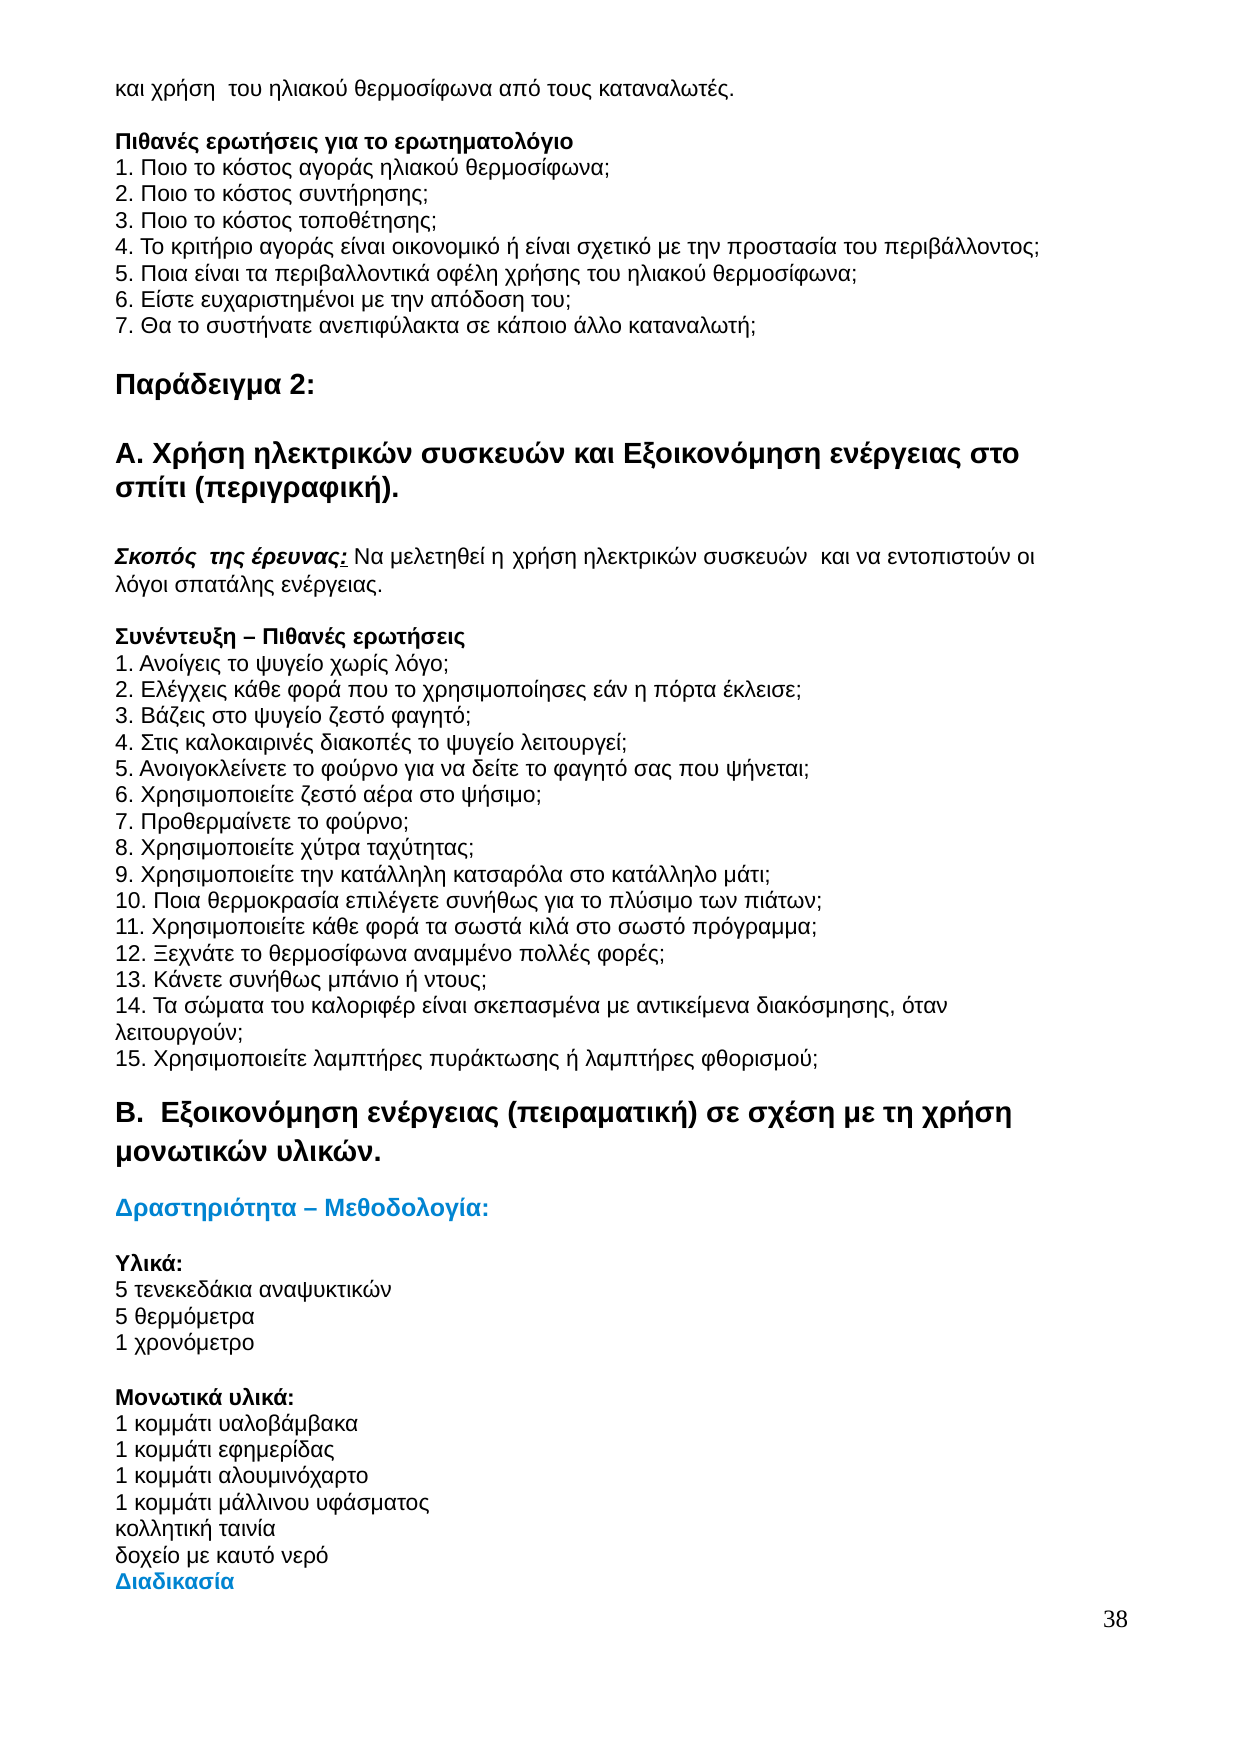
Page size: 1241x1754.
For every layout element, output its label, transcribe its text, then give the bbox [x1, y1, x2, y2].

table_cell Η επιστημονική μέθοδος θα λέγαμε ότι είναι μία σειρά καλά καθορισμένων διαδικασιών που χρησιμοποιεί ο επιστήμονας στην προσπάθειά του να ανακαλύψει τα μυστικά της φύσης, δηλαδή να βρει τους νόμους και να κατασκευάσει θεωρίες για την εξήγηση των φαινομένων. Αποτελεί ένα από τα μεγαλύτερα επιτεύγματα των Φ.Ε, γιατί λειτουργεί ανεξάρτητα από τα άτομα που τη χρησιμοποιούν. Εφαρμόζεται παγκόσμια και βοηθάει τους επιστήμονες να απαλλαγούν, όσο αυτό είναι δυνατόν, από τις ανθρώπινες αδυναμίες τους και να είναι αντικειμενικοί στην αναζήτηση της γνώσης και της αλήθειας της φύσης. Ωστόσο δεν αποτελεί πανάκεια στην ανακάλυψη της γνώσης. Κανείς δεν μπορεί να υποστηρίξει ότι αν οι επιστήμονες την εφαρμόζουν θα ανακαλύψουν τη γνώση. Στην ιστορία της επιστήμης δεν υπάρχει ούτε μία περίπτωση όπου οι επιστήμονες ακολούθησαν την ίδια ακριβώς μεθοδολογία και έφθασαν στη γνώση. Στη σημερινή εποχή είναι απαραίτητο οι μαθητές να ασκηθούν στον τρόπο με τον οποίο σκέφτονται, εργάζονται και λύνουν τα προβλήματα οι επιστήμονες, στις διαδικασίες που χρησιμοποιούν στις έρευνες τους. Η ανάπτυξη της γνώσης επιβάλλει ολοένα και περισσότερα καθήκοντα. Έτσι η χρησιμοποίηση τους σε τομείς όπως π.χ ιατρική, βιομηχανία, γεωργία απαιτεί από τους σημερινούς νέους να μάθουν τους τρόπους με τους οποίους αποκτιούνται οι γνώσεις και πώς εφαρμόζονται στην πράξη. Επιπλέον το γεγονός ότι η επιστημονική γνώση εξελίσσεται ή κάποιες φορές αναθεωρείται επιβάλλει στα εκπαιδευτικά συστήματα όλων των χωρών να διδάξουν τους μαθητές πώς να μαθαίνουν. Άσκηση των μαθητών στην επιστημονική μεθοδολογία τους βοηθάει στην κατάκτηση της γνώσης. Γι αυτό βασικός στόχος της διδασκαλίας των Φ.Ε. είναι και η άσκηση των μαθητών στις διαδικασίες που συνιστούν την επιστημονική μεθοδολογία. Οι διαδικασίες της επιστημονικής μεθόδου είναι οι ακόλουθες: 1. Παρατήρηση 2. Ταξινόμηση 3. Μαθηματικές εκφράσεις 4. Μέτρηση 5. Χωροχρονικές σχέσεις 6. Επικοινωνία 7. Προβλέψεις 8. Εξαγωγή συμπερασμάτων 9. Λειτουργικοί ορισμοί 10. Υποθέσεις 11. Ερμηνεία 12. Αναγνώριση και έλεγχος μεταβλητών 13. Πειραματισμός 14. Κατασκευή μοντέλων Ο κατάλογος των διαδικασιών είναι ιεραρχημένος. Κάθε διαδικασία αντιπροσωπεύει ένα υψηλότερο επίπεδο δεξιότητας από τις προηγούμενες και τις περικλείει. Η παρατήρηση Παρατηρώ σημαίνει εξετάζω προσεχτικά, ερευνώ. Η παρατήρηση προϋποθέτει την ενεργοποίηση και τη χρήση όλων των αισθήσεων Από μόνες τους οι παρατηρήσεις δεν είναι τόσο σπουδαίες, γίνονται όμως σπουδαίες, με τις ερωτήσεις που ακολουθούν και την απορριμματική κατάσταση που δημιουργούν. Βέβαια αυτό που παρατηρούμε δεν θα πρέπει να ανάγεται σε απόλυτη αρχή μιας και ό,τι δεν είναι παρατηρήσιμο δε σημαίνει ότι δεν υπάρχει. Η παρατήρηση είναι μία σύνθετη διαδικασία που σχετίζεται άμεσα με τη θεωρητική γνώση διαφορετικά η αισθητηριακή γνώση θα ήταν άχρηστη. Για παράδειγμα, τι νόημα έχει να καταγράφει κανείς οτιδήποτε παρατηρεί χωρίς κάποιο σκοπό, χωρίς μία θεωρητική γνώση; Η παρατήρηση επομένως είναι πάντοτε επιλεκτική δηλαδή προϋποθέτει ένα αντικείμενο προς παρατήρηση επιλεγμένο εκ των προτέρων, μία άποψη , ένα πρόβλημα. Είναι τέχνη και, όπως όλες οι τέχνες, μπορεί να διδαχθεί. Για τη σχολική πράξη, η παρατήρηση σαν αφετηρία της γνώσης είναι μία διαδικασία πολύ σημαντική. Όταν οι μαθητές ασκούνται στην παρατήρηση μπορούν και συγκεντρώνουν περισσότερες ενδείξεις, μπορούν και περιγράφουν καλύτερα αυτό που συμβαίνει. Είναι λοιπόν σπουδαίο οι μαθητές όχι μόνο να παρατηρούν αλλά και να περιγράφουν με κάθε λεπτομέρεια αυτό που παρατήρησαν. Με αυτό τον τρόπο οι μαθητές γίνονται ολοένα και πιο ικανοί να διαχωρίζουν την παρατήρηση από την ερμηνεία ή και από το συμπέρασμα. Η παρατήρηση και το πείραμα αποτελούν βασικές συνιστώσες της σύγχρονης μεθόδου έρευνας στις Φ.Ε. αρκεί να υπάρχει σαφής στόχος και προγραμματισμός. 2) Η ταξινόμηση Η ταξινόμηση ομοειδών αντικειμένων είναι μία διαδικασία πολύ θεμελιώδης για τις Φ.Ε. και βοηθάει στο να μπει τάξη στις έρευνες των επιστημόνων για τη φύση. Συστήματα ταξινόμησης είναι π.χ η διάκριση φυτά/ ζώα, σπονδυλωτά / ασπόνδυλα, καλοί και κακοί αγωγοί της θερμότητας. Η ομαδοποίηση βοηθάει στην ανακάλυψη ιδιοτήτων με τις οποίες γίνεται η ταξινόμηση και η περιγραφή. Ακόμα και οι παρατηρήσεις αποκτούν άλλο νόημα, όταν μπορούν να ταξινομηθούν. Η κατάλληλη ταξινόμηση δίνει την αίσθηση της ενότητας και την αναγνώριση της ποικιλίας. Σε σχολικό επίπεδο η ταξινόμηση βοηθάει τους μαθητές να ανακαλύψουν ιδιότητες με τις οποίες μπορούν να περιγράψουν τα αντικείμενα που ομαδοποιούν. Για παράδειγμα η ταξινόμηση των χημικών ενώσεων σε οξέα, βάσεις και άλατα βοηθάει στην ανακάλυψη και την εμπέδωση της γνώσης. Στο κατώτερο επίπεδο οι μαθητές ασκούνται στην ταξινόμηση, γιατί έμμεσα μαθαίνουν και να παρατηρούν. Μπορούμε να τους δώσουμε π.χ φύλλα φυτών και να τους ζητήσουμε να τα ταξινομήσουν ανάλογα με το σχήμα, το χρώμα, το πάχος, τη νεύρωση κ.ά. 3) Μαθηματικές εκφράσεις Η χρήση των Μαθηματικών στην εξερεύνηση της φύσης έχει αποδειχθεί πολλαπλά σημαντική, αφού βοηθάει στη διατύπωση των ορισμών, των νόμων, στην κωδικοποίηση των παρατηρήσεων και στις μετρήσεις. Εξάλλου οι στατιστικοί κανόνες βοηθούν στο συσχετισμό ομάδων παρατηρήσεων με τις υποθέσεις. Τα Μαθηματικά παρέχουν μια δυνατή γλώσσα για τις επιστημονικές συνομιλίες. Η μελέτη πολλών φαινομένων γίνεται ενοποιητικά με τη βοήθεια των Μαθηματικών, με αποτέλεσμα τη βαθύτερη κατανόησή τους. Μπορούμε να αναφέρουμε ως παράδειγμα τις εξισώσεις του Maxwell που ενοποίησαν το ηλεκτρικό και το μαγνητικό πεδίο. Στη σχολική τάξη η χρήση των Μαθηματικών στη διδασκαλία των Φ.Ε. είναι εκτεταμένη. Οι μαθητές κατανοούν καλύτερα ένα φαινόμενο ή ένα νόμο όταν η διατύπωση είναι σε μαθηματική γλώσσα. Ωστόσο είναι αναγκαίο να μην περιορίζεται η διδασκαλία στην απλή μαθηματική διατύπωση, αλλά να τους βοηθούμε να βιώνουν το πώς χρησιμοποιούνται οι νόμοι στην τεχνική και στην παραγωγική διαδικασία. Γι’ αυτό τα διάφορα προβλήματα εφαρμογής πρέπει να έχουν μια γνήσια λειτουργία επίγνωσης, δεν πρέπει να είναι τυπικά προβλήματα, όπου η μηχανιστική αντικατάσταση των δεδομένων σε κάποιο τύπο δίνει το αριθμητικό αποτέλεσμα. Είναι αναγκαίο να συνηθίσουν οι μαθητές , πριν από τη λύση τέτοιων προβλημάτων, σε κάθε νέα εξίσωση ή διάγραμμα, να θέτουν μόνοι τους το ερώτημα, πού μπορεί να χρησιμεύσει η εξίσωση ή το διάγραμμα; 4) Η μέτρηση Η εισαγωγή του πειράματος στη μελέτη των φαινομένων επέβαλλε την ποσοτική μελέτη τους. Η ποσοτική μελέτη στηρίζεται σε δεδομένα που προκύπτουν από μετρήσεις και εκφράζονται με αριθμούς. Ειδικότερα, από την άποψη της σύνδεσης της διδασκαλίας των Φ.Ε με η ζωή και την πράξη, απαιτείται η ικανότητα των μαθητών να ενεργούν με μερικούς κανόνες π .χ ικανότητα μέτρησης μεγεθών. Ακόμη τόσο για τον καθορισμό αυτών που συμβαίνουν στη φύση και την τεχνική, όσο και για την εφαρμογή των γνωστών νομοτελειών , απαιτείται η διεξαγωγή μετρήσεων των αντίστοιχων μεγεθών. Οι μετρήσεις γίνονται με όργανα όπως π.χ ζυγός, θερμόμετρο. Απαιτείται κάποια τεχνική που αποκτιέται με την άσκηση. Οι μετρήσεις είναι μετρήσεις προσέγγισης γιατί εξαρτώνται από τον τρόπο μέτρησης, τη συσκευή μέτρησης και την υποκειμενική συμπεριφορά αυτού που μετρά. Στη σημερινή εποχή επιβάλλεται η άσκηση των μαθητών στις μετρήσεις για να μπορούν να κάνουν μετρήσεις όποτε χρειάζεται στην καθημερινή τους ζωή. 5) Οι χωροχρονικές σχέσεις Οι χωροχρονικές σχέσεις περιλαμβάνουν την έρευνα και τη χρήση σχημάτων, την απόσταση, την κίνηση, την ταχύτητα, την επιτάχυνση κτλ. Είναι προφανές ότι οι μικρής ηλικίας μαθητές δύσκολα αντιλαμβάνονται την ύπαρξη σχέσης μεταξύ των μεγεθών, γι’ αυτό μπορούν να προσεγγίσουν μόνο ποιοτικά τις σχετικές έννοιες. Αντίθετα οι μαθητές του Γυμνασίου ή του Λυκείου προσεγγίζουν τις έννοιες με ολοκληρωμένο τρόπο. 6) Η επικοινωνία Η επικοινωνία είναι βασικής σημασίας διαδικασία , γιατί επιτρέπει στον ερευνητή να ανακοινώνει τις σκέψεις του, τις ερευνητικές του προσπάθειες και τα συμπεράσματα του. Γίνεται γραπτά ή προφορικά. Στη σχολική τάξη ο μαθητής προκειμένου να αναπτύξει την ικανότητα έκφρασης και επικοινωνίας πρέπει να έχει πολλές ευκαιρίες να εκφράζει τις σκέψεις του γραπτά ή προφορικά. Στην εποικοδομητική προσέγγιση της διδασκαλίας η επικοινωνία επιτυγχάνεται με την ανάδειξη των ιδεών των μαθητών και την ομαδική εργασία . 7) Οι προβλέψεις Η πρόβλεψη είναι το έξυπνο μάντεμα. Έχει σχέση με τη διαίσθηση και τη φαντασία. Είναι ένα σημαντικό μέρος της δουλειάς του επιστήμονα, ο οποίος συχνά κάνει την ερώτηση : «Τι θα συμβεί αν ........ Κάνει την πρόβλεψη και προχωρεί στον έλεγχο της. Για την πρόβλεψη στηρίζεται σε δεδομένα ,γεγονός που κάνει την πρόβλεψη να διαφέρει από την υπόθεση. Χαρακτηριστικό παράδειγμα πρόβλεψης είναι η πρόγνωση του καιρού. Οι επιστήμονες με δεδομένα διάφορες μετρήσεις όπως της ταχύτητας των ανέμων, της θερμοκρασίας, της πίεσης κατασκευάζουν ένα μοντέλο του καιρού που μοιάζει πολύ με τον καιρό που επικρατεί τις επόμενες μέρες. Στη σχολική τάξη με ερωτήσεις του τύπου «Τι θα συνέβαινε αν....» δίνεται η δυνατότητα στους μαθητές να κάνουν -προβλέψεις και να προβαίνουν στη συνέχεια στον έλεγχο τους. 8) Τα συμπεράσματα Τα συμπεράσματα είναι αντικειμενικές εξηγήσεις των παρατηρήσεων. Είναι περισσότερο χρήσιμα από την παρατήρηση, γιατί ενώ ίσως την έχει αφετηρία φθάνει μέσω του συλλογισμού πολύ πιο πέρα από αυτή π.χ. ο επιστήμονας παρατηρώντας το φιτίλι που βγαίνει από τα δυο άκρα του κεριού μπορεί να συμπεράνει ότι είναι πιθανό να διαπερνάει όλο το κερί. 9) Οι λειτουργικοί ορισμοί Οι λειτουργικοί ορισμοί παρέχουν οικονομία στην επικοινωνία, επειδή μια λέξη ή ένας όρος μπορεί να χρησιμοποιηθεί έναντι μιας εκτεταμένης περιγραφής, αν ο χρήστης κάμει από την αρχή ξεκάθαρη τη σημασία που της αποδίδεται. Έτσι με τον όρο «ταχύτητα» εννοούμε το ρυθμό μεταβολής του διαστήματος, ενώ με την «επιτάχυνση» το ρυθμό μεταβολής της ταχύτητας. Οι λέξεις ταχύτητα και επιτάχυνση έχουν λειτουργικοί σχέση, αφού ορίζονται με το πώς μετριούνται. Στη διδασκαλία των Φ.Ε. οι ορισμοί παίζουν εξίσου σημαντικό ρόλο. Εδώ όμως πρέπει να ερευνηθεί τι εκφράζει η ευχέρεια στον ορισμό. Είναι αποτέλεσμα δημιουργικής σκέψης του μαθητή ή προέρχεται από απλή απομνημόνευση; Στη δεύτερη περίπτωση η ικανότητα ενός μαθητή να ορίσει ένα μέγεθος ή μια έννοια δε σημαίνει ότι και την κατανοεί. Παρόμοιος κίνδυνος υπάρχει αν επιχειρήσει κάποιος να διδάξει μια έννοια μόνο με τον ορισμό. Όταν οι ορισμοί υπάρχουν στο εγχειρίδιο τότε λειτουργούν ως απλές πληροφορίες, που όμως δε θεωρούνται γνώσεις. Συνεπώς οι ορισμοί πρέπει να δίνονται από τους ίδιους τους μαθητές ή στη χειρότερη των περιπτώσεων οι μαθητές να επιχειρήσουν να δώσουν τον ορισμό έστω και λανθασμένα 10) Οι υποθέσεις Οι υποθέσεις παράγονται από κατά εικασία υπολογισμούς. Ίσως να προέρχονται από έμπνευση. Η ύπαρξη μερικών πειραματικών δεδομένων μπορεί να οδηγήσει στη διατύπωση μιας υπόθεσης. Ο σχηματισμός υποθέσεων είναι μια θεμελιωμένη διαδικασία και παρουσιάζεται σαν εξήγηση φαινομένων που μένουν ανεξήγητα σε ορισμένη στιγμή. Η ιστορία των επιστημών δείχνει ότι πάρα πολύ συχνά μια υπόθεση έγινε ένα εξαιρετικά παραγωγικό κίνητρο για την παραπέρα ανάπτυξη της γνώσης. 11) Η ερμηνεία των δεδομένων Τα δεδομένα π.χ. πληροφορίες, παρατηρήσεις, μετρήσεις κτλ., από μόνες τους έχουν πολύ λίγο ενδιαφέρον. Για να αποκτήσουν επιστημονική αξία πρέπει να φωτιστούν κατάλληλα, δηλαδή να ερμηνευτούν κατάλληλα, να οδηγήσουν σε γενικεύσεις και να συσχετιστούν με τις ερωτήσεις. Η συσσώρευση πληροφοριών χωρίς ερμηνεία είναι διαδικασία χωρίς αξία. Κατά συνέπεια μπορούμε να μιλήσουμε για μάθηση μόνο αν τα δεδομένα υποστούν την κατάλληλη επεξεργασία και οδηγήσουν στην εξαγωγή συμπερασμάτων. 12) Η αναγνώριση και ο έλεγχος των μεταβλητών Οι ερευνητές είναι συχνά υποχρεωμένοι να αναζητούν όλες εκείνες τις παραμέτρους που υπεισέρχονται στα φαινόμενα. Για το σκοπό αυτό καταφεύγουν στο πείραμα. Κάθε χωριστή κατάσταση απομονώνεται και ελέγχεται με τη μεγαλύτερη δυνατή προσέγγιση. Αυτές οι απομονωμένες και ελεγχόμενες καταστάσεις αποτελούν τις μεταβλητές του πειράματος. Τέτοιες μεταβλητές μπορεί να είναι η θερμοκρασία, η υγρασία/ η πίεση, ο όγκος, η μάζα κτλ. Ο ερευνητής παρατηρεί και καταγράφει τις διαφορές σε δυο πειράματα, όταν αλλάξει η μεταβλητή σε ένα από αυτά. Στη διδασκαλία των Φ.Ε. η ικανότητα κατανόησης της ανεύρεσης και του διαχωρισμού των μεταβλητών εξαρτάται από την εμπειρία του μαθητή. Βασική πάντως προϋπόθεση είναι η άσκηση στις παραπάνω διαδικασίες. 13) Ο πειραματισμός Το πείραμα αποτελεί βασική συνιστώσα της επιστημονικής έρευνας, αποτελεί ένα μοντέλο διαλεκτικής διαμεσολάβησης ανάμεσα στον άνθρωπο και τη φύση. Οι λειτουργίες του πειράματος είναι συνοπτικά οι εξής; 1) Δοκιμάζεται η αλήθεια μιας υπόθεσης 2) Δοκιμάζεται συνολικά μια θεωρία 3) Αναζητούνται νέα φαινόμενα που προβλέφθηκαν θεωρητικά. 4) Δημιουργούνται νέα υλικά π.χ. στη Χημεία 5) Δημιουργούνται νέα αντικείμενα Το πείραμα είναι πράξη και ως πράξη προϋποθέτει γνώση αλλά είναι και πηγή γνώσης. Σύμφωνα με τον εποικοδομισμό το πείραμα χρησιμοποιείται στη διδασκαλία των Φ. Ε για την αναδόμηση των ιδεών των μαθητών ή για την εισαγωγή μιας έννοιας στις περιπτώσεις που δεν υπάρχουν προ υπάρχουσες ιδέες. Στο ανακαλυπτικό μοντέλο διδασκαλίας το πείραμα χρησιμοποιείται για την ανακάλυψη της γνώσης και στο παραδοσιακό μοντέλο χρησιμοποιείται απλά για να επιβεβαιώσει μία θεωρία ή να επιβεβαιώσει τα όσα ελέγχθηκαν από το δάσκαλο «αυθεντία». 14) Η κατασκευή μοντέλων Οι επιστήμονες στην προσπάθειά τους να ερμηνεύσουν μερικά φαινόμενα, στα οποί α συνήθως υπεισέρχονται αόρατα συστατικά της ύλης, όπως άτομα, μόρια, κτλ. Καταφεύγουν στη χρήση μοντέλων. Συνήθως ο επιστήμονας επινοεί ένα μοντέλο ή πρότυπο, που στοχεύει να περιγράψει ή να εξηγήσει μια περιοχή του πραγματικού.΄ Ένα μοντέλο μπορεί να είναι ένας μαθηματικός τύπος. Στη διδασκαλία των Φ.Ε. είναι ανάγκη να τονιστεί ότι το μοντέλο δεν αποτελεί πραγματικότητα, αλλά ότι αναπαριστά κατά προσέγγιση τον τρόπο που εμείς φανταζόμαστε την πραγματικότητα. Θα πρέπει π.χ. να τονίσουμε στους μαθητές ότι οι εικόνες ή τα σκίτσα που υπάρχουν στα σχολικά εγχειρίδια και αναφέρονται στο άτομο και τη δομή του δεν είναι φωτογραφίες των ατόμων αφού αυτά δε φαίνονται στο μικροσκόπιο αλλά μοντέλα των ατόμων. Παράδειγμα 1: Χρήση του ηλιακού θερμοσίφωνα στο σπίτι (δημοσκόπησης). Σκοπός της έρευνας: Η απόκτηση γνώσης, ενημέρωσης και εμπειρίας από την αξιοποίηση και χρήση του ηλιακού θερμοσίφωνα από τους καταναλωτές. Πιθανές ερωτήσεις για το ερωτηματολόγιο 1. Ποιο το κόστος αγοράς ηλιακού θερμοσίφωνα; 2. Ποιο το κόστος συντήρησης; 3. Ποιο το κόστος τοποθέτησης; 4. Το κριτήριο αγοράς είναι οικονομικό ή είναι σχετικό με την προστασία του περιβάλλοντος; 5. Ποια είναι τα περιβαλλοντικά οφέλη χρήσης του ηλιακού θερμοσίφωνα; 6. Είστε ευχαριστημένοι με την απόδοση του; 7. Θα το συστήνατε ανεπιφύλακτα σε κάποιο άλλο καταναλωτή; Παράδειγμα 2: Α. Χρήση ηλεκτρικών συσκευών και Εξοικονόμηση ενέργειας στο σπίτι (περιγραφική). Σκοπός της έρευνας: Να μελετηθεί η χρήση ηλεκτρικών συσκευών και να εντοπιστούν οι λόγοι σπατάλης ενέργειας. Συνέντευξη – Πιθανές ερωτήσεις 1. Ανοίγεις το ψυγείο χωρίς λόγο; 2. Ελέγχεις κάθε φορά που το χρησιμοποίησες εάν η πόρτα έκλεισε; 3. Βάζεις στο ψυγείο ζεστό φαγητό; 4. Στις καλοκαιρινές διακοπές το ψυγείο λειτουργεί; 5. Ανοιγοκλείνετε το φούρνο για να δείτε το φαγητό σας που ψήνεται; 6. Χρησιμοποιείτε ζεστό αέρα στο ψήσιμο; 7. Προθερμαίνετε το φούρνο; 8. Χρησιμοποιείτε χύτρα ταχύτητας; 9. Χρησιμοποιείτε την κατάλληλη κατσαρόλα στο κατάλληλο μάτι; 10. Ποια θερμοκρασία επιλέγετε συνήθως για το πλύσιμο των πιάτων; 11. Χρησιμοποιείτε κάθε φορά τα σωστά κιλά στο σωστό πρόγραμμα; 12. Ξεχνάτε το θερμοσίφωνα αναμμένο πολλές φορές; 13. Κάνετε συνήθως μπάνιο ή ντους; 14. Τα σώματα του καλοριφέρ είναι σκεπασμένα με αντικείμενα διακόσμησης, όταν λειτουργούν; 15. Χρησιμοποιείτε λαμπτήρες πυράκτωσης ή λαμπτήρες φθορισμού; Β. Εξοικονόμηση ενέργειας (πειραματική) σε σχέση με τη χρήση μονωτικών υλικών. Δραστηριότητα – Μεθοδολογία: Υλικά: 5 τενεκεδάκια αναψυκτικών 5 θερμόμετρα 1 χρονόμετρο Μονωτικά υλικά: 1 κομμάτι υαλοβάμβακα 1 κομμάτι εφημερίδας 1 κομμάτι αλουμινόχαρτο 1 κομμάτι μάλλινου υφάσματος κολλητική ταινία δοχείο με καυτό νερό Διαδικασία Τυλίξετε το κάθε τενεκεδάκι με ένα από τα υλικά που υπάρχουν και τα οποία θα ονομάζονται θερμομονωτικά υλικά. Ρίξετε στο κάθε τενεκεδάκι ίση ποσότητα νερού Τοποθετήστε τα θερμόμετρα μέσα στα τενεκεδάκια Καταγράψετε τη θερμοκρασία σε κάθε τενεκεδάκι κάθε 4 λεπτά Τοποθετήστε τα αποτελέσματα στον πίνακα και παρουσιάστε ποιο είναι το καλύτερο μονωτικό. Η σύγκριση - παρουσίαση να γίνει σε ιστόγραμμα. Συμπεράσματα: Α. Β. Παράδειγμα 3: Η χρησιμοποίηση της ορμόνης στη ριζοβολία μοσχευμάτων Υλικά: μοσχεύματα από 3 διαφορετικά είδη φυτών, ορμόνη ριζοβολίας , νερό , πλαστικό ποτήρι, εδαφικό μείγμα , γλάστρες ή τελάρο φύτευσης. Εκτέλεση πειράματος Γεμίζουμε τις γλάστρες με το εδαφικό μείγμα. Ρίχνουμε ένα κουταλάκι του γλυκού ορμόνης σε ένα πλαστικό ποτήρι και το γεμίζουμε με νερό. Ανακατεύουμε το μείγμα . Παίρνουμε το μόσχευμα και το βυθίζουμε στο μείγμα, αφήνοντάς το εκεί για μισό περίπου λεπτό. Με ένα ξύλο ή άλλο αντικείμενο κάνουμε μια τρύπα στο εδαφικό υλικό της γλάστρας και βάζουμε μέσα το μόσχευμα. Συνεχίζοντας με τον ίδιο τρόπο βάζουμε σε κάθε γλάστρα 3-4 μοσχεύματα του ίδιου φυτού. Για κάθε είδος φυτού θα έχουμε και 1 γλάστρα μάρτυρα όπου θα βάλουμε μοσχεύματα χωρίς να τα διαβρέξουμε με την ορμόνη ριζοβολίας. Τοποθετούμε σε κάθε γλάστρα πινακίδα με το είδος του φυτού την ημερομηνία φύτευσης την ορμόνη που χρησιμοποιήσαμε. Μεταφέρουμε τις γλάστρες σε φωτεινό και ζεστό μέρος. Μετά από 4-5 εβδομάδες βγάζουμε με προσοχή τα μοσχεύματα από τις γλάστρες, ξεπλένουμε προσεκτικά τις ρίζες με νερό τοποθετώντας τις κάτω από τη βρύση , ώστε να μην σπάσουν και καταγράφουμε τις παρατηρήσεις μας όσον αφορά το ποσοστό ριζοβολίας, τον αριθμό ριζών και το μέσο μήκος των ριζών , για κάθε είδος μοσχεύματος και το είδος επέμβασης (μάρτυρας ή διαβροχή με ορμόνη ) Παράδειγμα 4: Ανακύκλωση στο σπίτι Σκοπός της έρευνας: είναι να διαπιστώσει αν οι μαθητές του …………… γνωρίζουν τι είναι ανακύκλωση, αν ανακυκλώνουν και να καταγράψει τις απόψεις των μαθητών του …………… πάνω στο θέμα της ανακύκλωσης. Στόχοι της έρευνας: είναι να ερευνήσουμε και να κάνουμε διαπιστώσεις για τα πιο κάτω θέματα που σχετίζονται με την ανακύκλωση: α. Αν ο μέσος μαθητής ……………………..ανακυκλώνει. β. Αν ανακυκλώνει, με ποιο τρόπο, και τι ανακυκλώνει. γ. Αν χρησιμοποιούνται κάποια κίνητρα γι’ αυτούς που ανακυκλώνουν. Περιορισμοί: Οι περιορισμοί της έρευνας αναφέρονται στο χρόνο μέσα στα πλαίσια του οποίου θα διεξαχθεί η έρευνα, το κόστος που εκτιμάται ότι θα στοιχίσει η έρευνα, ο πληθυσμός που θα λάβει μέρος στην έρευνα και τα μέσα που είναι διαθέσιμα για την ανάλυση και την παρουσίαση της. α. Χρόνος εκπόνησης της έρευνας …………..βδομάδες - μήνας. β. Το κόστος της έρευνας να μην ξεπεράσει τα €……… γ. Πληθυσμός: Τα άτομα που θα συμμετάσχουν στην έρευνα θα είναι τα παιδιά της Γ Γυμνασίου του σχολείου μας. δ. Για την ανάλυση της έρευνας θα χρησιμοποιηθεί το πρόγραμμα Excel. ε. Για την παρουσίαση της έρευνας θα χρησιμοποιηθεί το πρόγραμμα Power Point. Ανασκόπηση Στο στάδιο της ανασκόπησης οι μαθητές ερευνούν, επεξεργάζονται, καταγράφουν και αξιολογούν πληροφορίες με υλικό που σχετίζεται με το θέμα τους. Σημαντικό είναι να παρουσιάζεται η πηγή του υλικού. Σχεδιασμός έρευνας Στο στάδιο αυτό πρέπει να γίνουν τα πιο κάτω σημεία: 1. Τύπος της έρευνας - (Μπορεί να είναι ποσοτική έρευνα, αν ο τρόπος συλλογής των πληροφοριών είναι μέσα από ερωτηματολόγιο, ποιοτική έρευνα, αν ο τρόπος συλλογής των πληροφοριών είναι μέσα από συζήτηση, παρακολουθήσεις και συνεντεύξεις, μικτή έρευνα αν γίνεται χρήση ποσοτικής και ποιοτικής έρευνας). 2. Είδος της έρευνας - Αυτή μπορεί να είναι π.χ.: α. Έρευνα δημοσκόπησης Εφαρμόζεται όταν χρειάζεται να γίνει συλλογή, ανάλυση και παρουσίαση δεδομένων χωρίς να υπεισέρχεται η αιτία που δημιούργησε την εικόνα των πραγμάτων που μελετώνται. Αναλύει μόνο ποσοτικά στοιχεία, ενώ έχει ως στόχο την εξυπηρέτηση πρακτικών σκοπών. β. Συσχετική έρευνα Γίνεται διερεύνηση ή σύγκριση σχέσεων μεταξύ μεταβλητών ή χαρακτηριστικών. 3. Διαθέσιμος Πληθυσμός – Είναι το σύνολο των ατόμων τα οποία ο ερευνητής έχει τη δυνατότητα να προσεγγίσει για να πάρει πληροφορίες. Ο πληθυσμός της έρευνας μας είναι τα παιδιά της Γ΄ τάξης του Γυμνασίου μας. 4. Δείγμα - Είναι κατάλληλο για τους σκοπούς της έρευνας να επιλέγεται υποσύνολο του πληθυσμού. Συνήθως επιλέγεται ένα ποσοστό 15% του πληθυσμού. Για τις έρευνες που εκπονούνται σε σχολικό επίπεδο ως διαθέσιμος πληθυσμός μπορεί να θεωρηθεί το σύνολο των παιδιών του σχολείου της Γ΄ τάξης, οπότε το δείγμα θα είναι στο 15% αυτού. Άρα το δείγμα είναι περίπου 15 μαθητές ( Γ” Τάξη = 100+ μαθητές). 5. Συλλογή πληροφοριών - Μπορεί να γίνει με τη χρήση γραπτού ερωτηματολογίου που μπορεί να επιστραφεί αμέσως ή σε κατοπινό στάδιο. Κατασκευή Ερωτηματολογίου – Δείγμα Για τον καταρτισμό και τη σύνταξη του ερωτηματολογίου, στο στάδιο του σχεδιασμού της τεχνολογικής έρευνας πρέπει να ληφθούν υπόψη τα πιο κάτω βασικά στοιχεία: α. Οι ερωτήσεις να είναι απλές και ξεκάθαρες, β. Να δίνονται σαφείς οδηγίες για το πώς θα επιλεγεί η απάντηση, γ. Οι ερωτήσεις δεν πρέπει να δίνουν από μόνες τους την απάντηση, όπως για παράδειγμα «Δεν νομίζετε ότι το φορητό σας τηλέφωνο πρέπει να έχει φορητή camera;» Τύποι ερωτήσεων Σε ένα ερωτηματολόγιο μπορούν να χρησιμοποιηθούν δύο τύποι ερωτήσεων, είτε ανοιχτού τύπου είτε κλειστού ανάλογα με το είδος της πληροφόρησης που θέλουμε να πάρουμε. ΕΡΩΤΗΜΑΤΟΛΟΓΙΟ (Παρακαλώ κυκλώστε τις απαντήσεις σας). Προσωπικά στοιχεία ΦΥΛΟ Αγόρι Κορίτσι 1. Κατά τη γνώμη σου, πώς θα παροτρύνουμε ένα άτομο για περισσότερη ανακύκλωση; Δίνοντας δώρα Τοποθετώντας κάδους ανακύκλωσης Δίνοντας ενημερωτικά φυλλάδια Προσφέροντας ενημερωτικά μαθήματα στα σχολεία 2. Με την ανακύκλωση εξοικονομούμε: Υλικό Ενέργεια Χρήματα Άλλο (ονομάστε) …………………….. 3. Αν υπήρχαν κάδοι ανακύκλωσης σε σημεία όπου θα μπορούσες άνετα να ανακυκλώνεις, θα το έκανες? Ναι Όχι Δεν ξέρω 4. Πότε θα αποφάσιζες να ανακυκλώσεις; Όταν οι μη ανανεώσιμες πηγές ενέργειας έφταναν στο τέλος τους. Όταν μπορεί να ανακυκλώνει κανείς πιο εύκολα. Όταν όλοι οι άλλοι άρχιζαν να ανακυκλώνουν. 5. Αν όσοι ήταν υπεύθυνοι για την ανακύκλωση έκαναν κάποιες προσφορές σε όσους ανακυκλώνουν, θα επηρεαζόσουν; Ναι Όχι Δεν ξέρω 6. Ποια είναι η γνώμη σου; Η ενέργεια που παίρνουμε από την ανακύκλωση είναι ελάχιστη και γι’ αυτό δεν ανακυκλώνουμε. Η ανακύκλωση δε συμφέρει τον άνθρωπο. Με την ανακύκλωση προστατεύουμε το περιβάλλον. 7. Ποια από τα παρακάτω είναι ανακυκλώσιμα; Ξύλο Αλουμίνιο Χαρτί Πλαστικό Γυαλί Ύφασμα 8. Συμπλήρωσε τον πίνακα Συμπεράσματα και εισηγήσεις - Δείγμα Μετά την ανάλυση και παρουσίαση των αποτελεσμάτων ο ερευνητής ετοιμάζει το τελευταίο στάδιο της έρευνας που είναι τα Συμπεράσματα – Εισηγήσεις. Α. Συμπεράσματα: Καταγράφονται τα πιο σημαντικά συμπεράσματα που βγαίνουν μέσα από την έρευνα, όπου γίνεται και αναφορά και σε κάποια ποσοστά που απορρέουν από τα αποτελέσματα που έχουν εξαχθεί. Στο στάδιο αυτό γίνεται αναφορά και σύγκριση στα ευρήματα που βρήκαν άλλοι ερευνητές πάνω στο ίδιο θέμα και ήδη αναφέρθηκαν στο στάδιο της ανασκόπησης. Β. Εισηγήσεις: Στο μέρος αυτό θα πρέπει να καταγραφούν οι εισηγήσεις που ο ερευνητής μπορεί να διαμορφώσει και βγαίνουν μέσα από τα αποτελέσματα και τα συμπεράσματα της έρευνας που έχει εκπονήσει. Από την έρευνα που κάναμε φαίνεται ότι η ανακύκλωση είναι πολύ χρήσιμη γιατί όχι μόνο απαλλάσσει το φυσικό περιβάλλον από απορρίμματα, αλλά και διότι εξυπηρετεί ολόκληρη την ανθρωπότητα, εφόσον εξοικονομούνται μεγάλα ποσά ενέργειας και υλικών. Βλέπουμε επίσης, μέσα από την έρευνα, ότι οι μαθητές, δυστυχώς, δεν ανακυκλώνουν και οι περισσότεροι από αυτούς δε γνωρίζουν τους λόγους που κάποιοι συνάνθρωποί τους ανακυκλώνουν. Με ευχαρίστηση μας όμως έχουμε παρατηρήσει από τα αποτελέσματα της έρευνας μας ότι οι μαθητές έχουν περιβαλλοντική συνείδηση. Όμως από ότι φαίνεται δεν έχουν την κατάλληλη ενημέρωση και τα κατάλληλα κίνητρα που θα τους ωθήσουν να ανακυκλώσουν. Ας μην ξεχνούμε ότι το κράτος μας δεν παρέχει ακόμη τα κατάλληλα μέσα για να ανακυκλώνουν, όπως για παράδειγμα ειδικούς κάδους, κάποια δώρα, ενημερωτικά φυλλάδια κ.τ.λ. Πιστεύουμε ότι το πρόβλημα της μη ευαισθητοποίησης των μαθητών σε θέματα ανακύκλωσης θα μπορούσε να εξαλειφθεί με την παροχή κινήτρων από το κράτος και τους Δήμους, οι οποίοι μπορούν για παράδειγμα να προσφέρουν κάποια δώρα για κάθε μια σακούλα ανακυκλώσιμων υλικών! Επίσης, θα έπρεπε να έβαζαν κάδους ανακύκλωσης σε όλες τις γειτονιές, να ενημερώνουν με φυλλάδια, εκπομπές και με συνέδρια τον κόσμο. Επιπλέον, μια καλή κίνηση θα ήταν να αυξήσουν τους οργανισμούς και τους φορείς που ασχολούνται με την προστασία του περιβάλλοντος και ειδικότερα με τα θέματα ανακύκλωσης.. Κλείνοντας την έρευνά μας, θα θέλαμε να τονίσουμε ότι με την ανακύκλωση εξοικονομούμε σημαντική ενέργεια, δυστυχώς όμως μεγάλη μερίδα του κόσμου δεν το έχει συνειδητοποιήσει, αν και μπορεί να αντιλαμβάνεται σε κάποιο βαθμό την αξία της ανακύκλωσης. Ας ελπίσουμε ότι τα πράγματα θα αλλάξουν σύντομα και το κράτος και οι δήμοι θα ενεργοποιηθούν για να σταματήσουν την αλόγιστη σπατάλη ενέργειας και υλικού που παρουσιάζεται. [104, 75, 1077, 1594]
